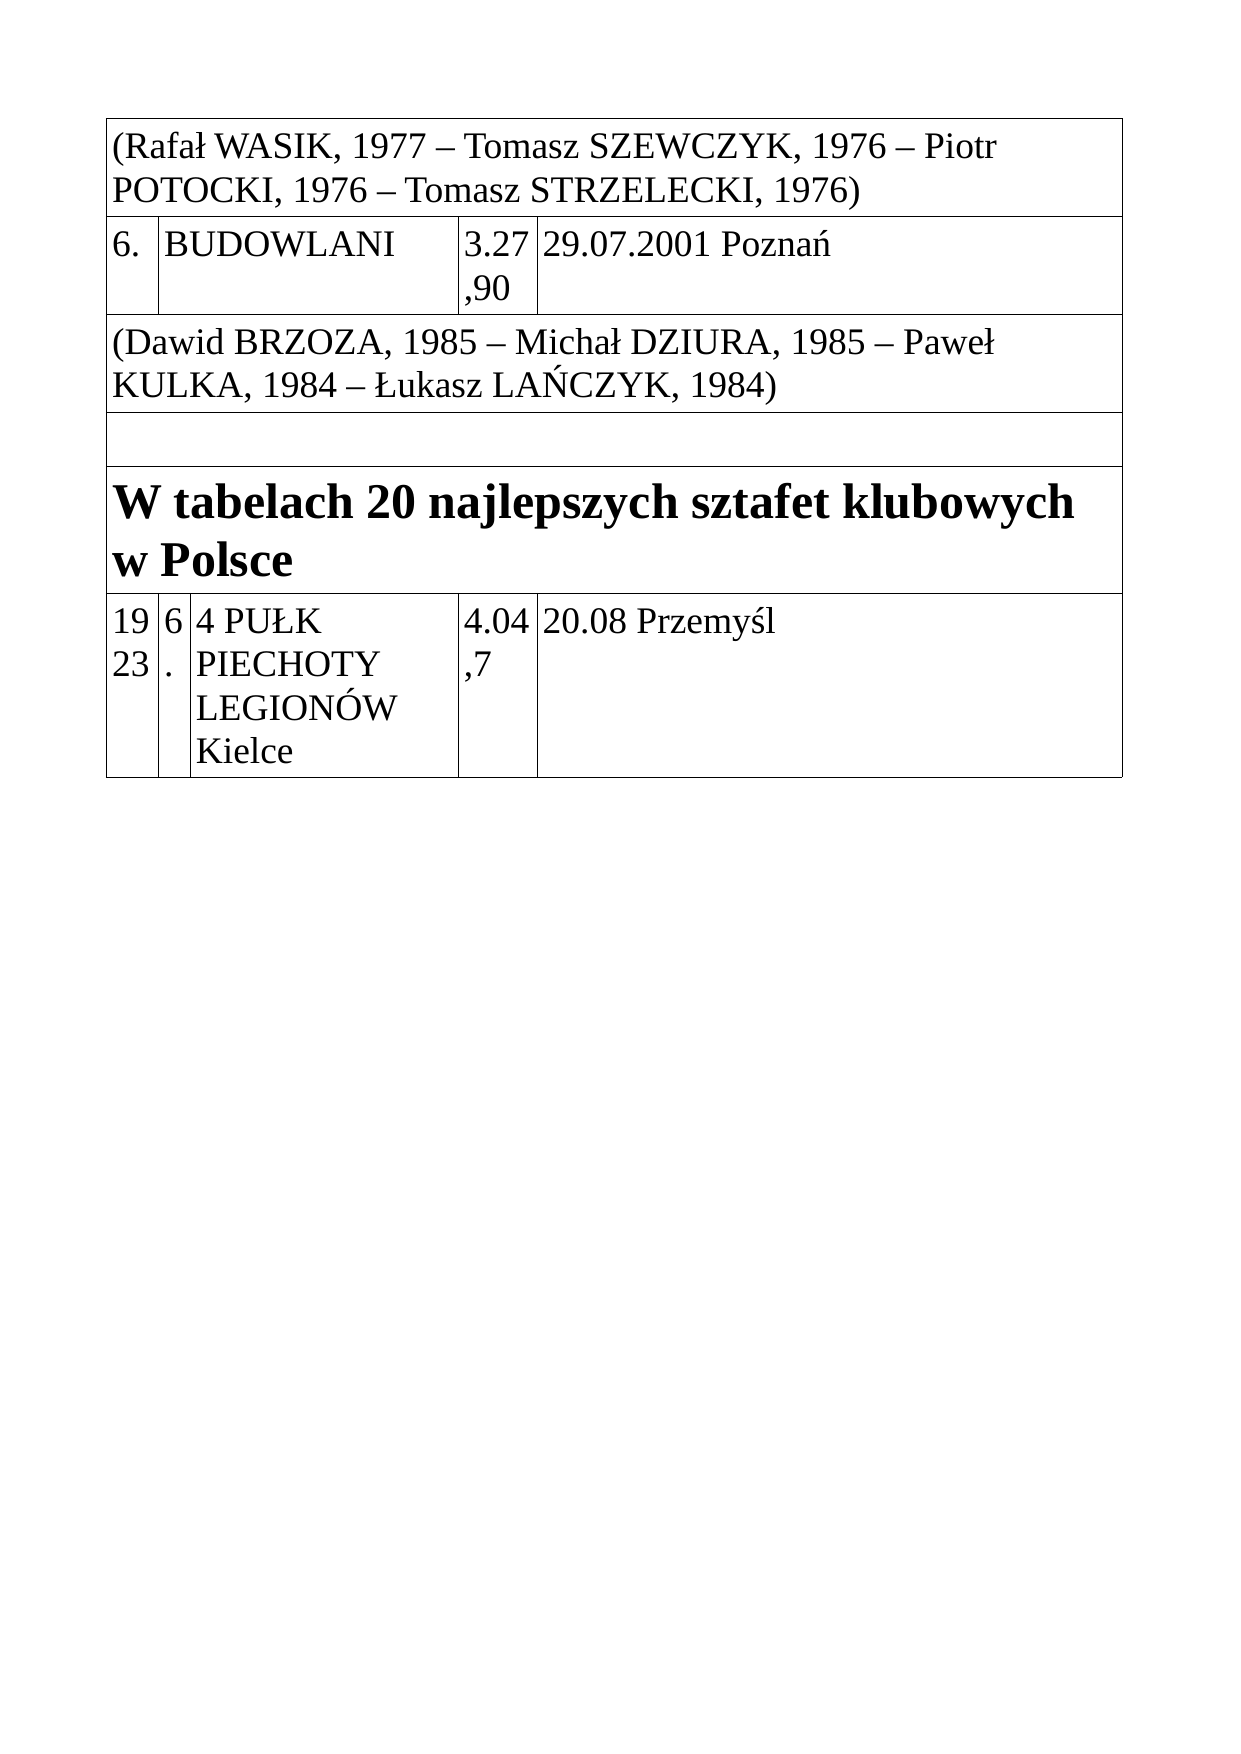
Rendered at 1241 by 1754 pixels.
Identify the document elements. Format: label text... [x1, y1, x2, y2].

table_cell 20.08 Przemyśl [538, 594, 1122, 777]
table_cell BUDOWLANI [159, 217, 458, 314]
table_cell (Rafał WASIK, 1977 – Tomasz SZEWCZYK, 1976 – Piotr POTOCKI, 1976 – Tomasz STRZELECKI, 1976) [107, 119, 1122, 216]
table_cell 4 PUŁK PIECHOTY LEGIONÓW Kielce [191, 594, 458, 777]
table_cell [107, 413, 1122, 466]
table_cell 1923 [107, 594, 158, 777]
table_cell 29.07.2001 Poznań [538, 217, 1122, 314]
table_cell 3.27,90 [459, 217, 537, 314]
table_cell 6. [159, 594, 190, 777]
table_cell 4.04,7 [459, 594, 537, 777]
table_cell 6. [107, 217, 158, 314]
table_cell W tabelach 20 najlepszych sztafet klubowych w Polsce [107, 467, 1122, 593]
table_cell (Dawid BRZOZA, 1985 – Michał DZIURA, 1985 – Paweł KULKA, 1984 – Łukasz LAŃCZYK, 1984) [107, 315, 1122, 412]
